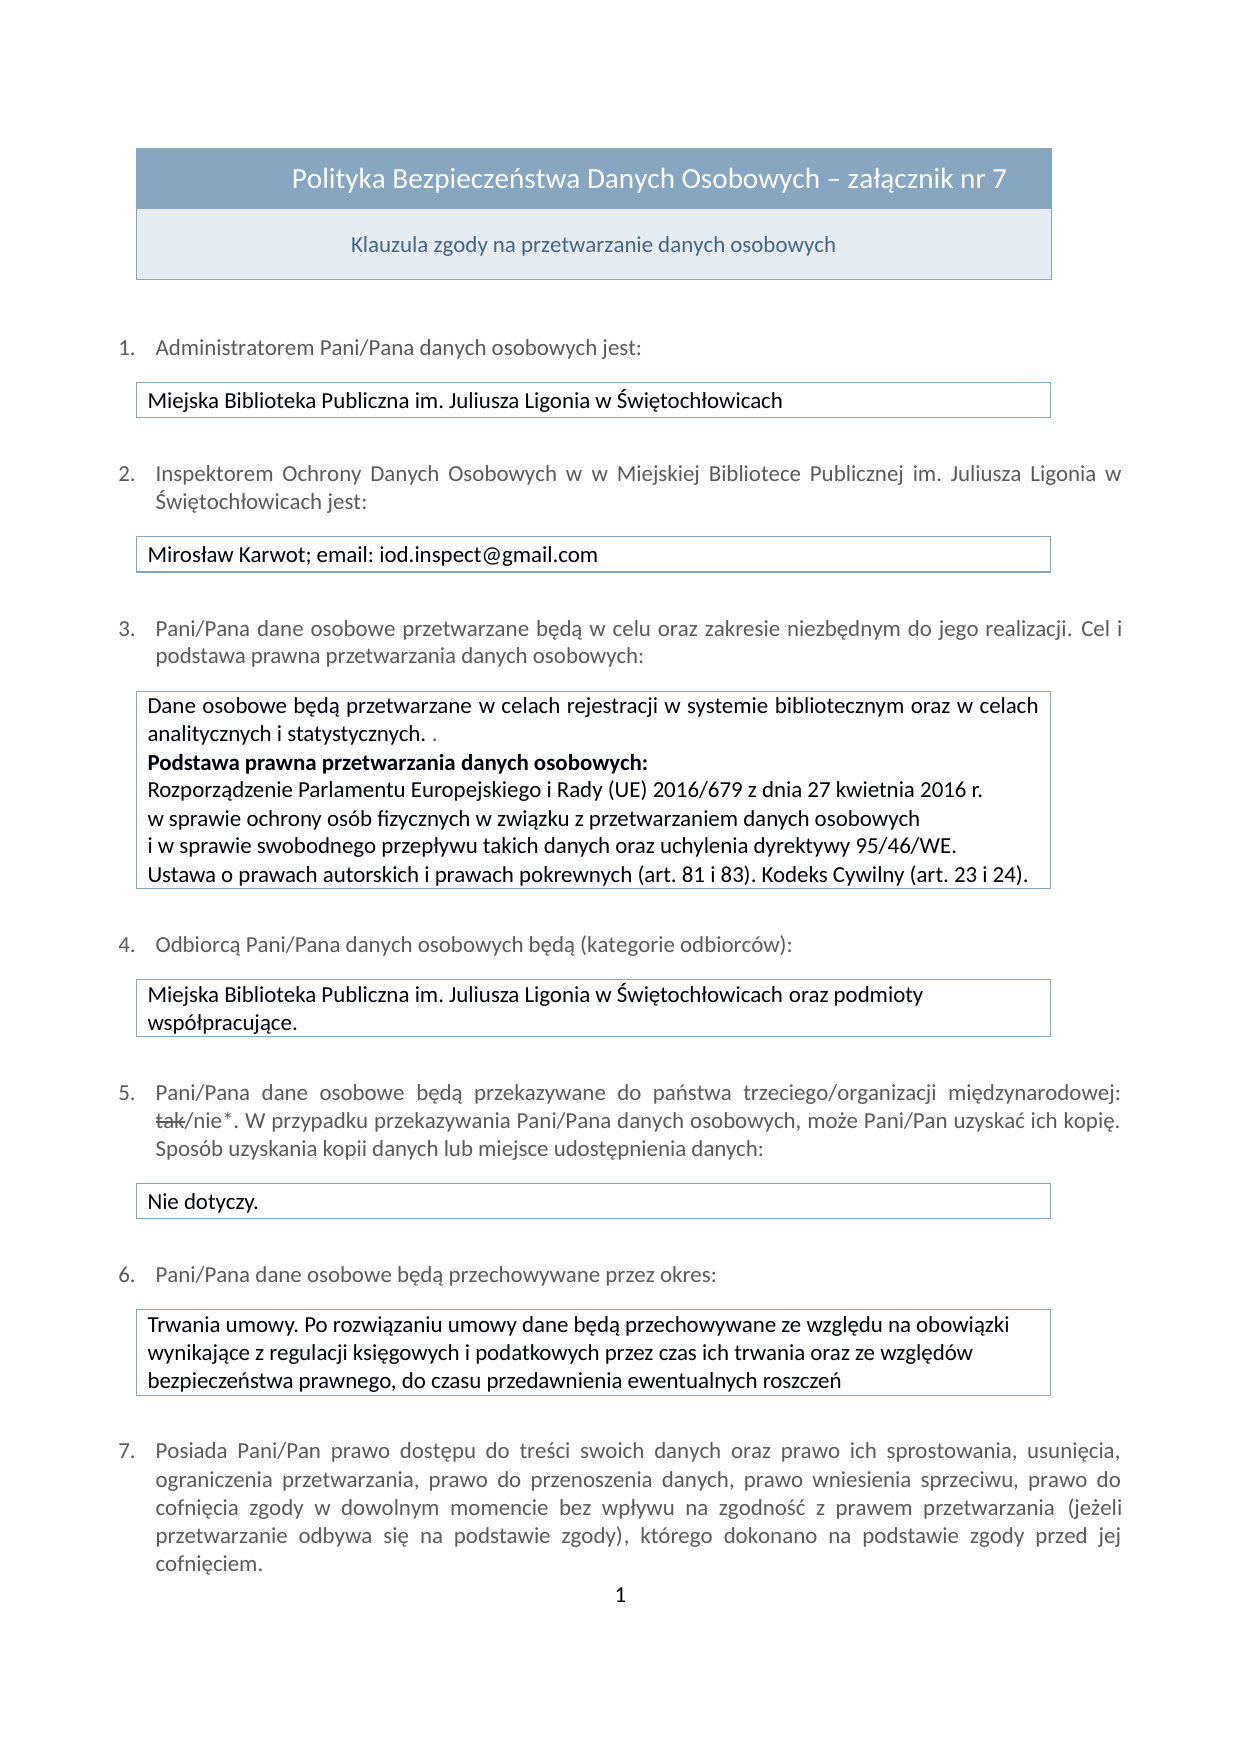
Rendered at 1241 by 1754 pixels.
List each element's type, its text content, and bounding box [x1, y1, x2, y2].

text 7. Posiada Pani/Pan prawo dostępu do treści swoich danych oraz prawo ich sprostowania, usunięcia, ograniczenia przetwarzania, prawo do przenoszenia danych, prawo wniesienia sprzeciwu, prawo do cofnięcia zgody w dowolnym momencie bez wpływu na zgodność z prawem przetwarzania (jeżeli przetwarzanie odbywa się na podstawie zgody), którego dokonano na podstawie zgody przed jej cofnięciem. [118, 1437, 1122, 1577]
table_header Dane osobowe będą przetwarzane w celach rejestracji w systemie bibliotecznym oraz w celach analitycznych i statystycznych. . Podstawa prawna przetwarzania danych osobowych: Rozporządzenie Parlamentu Europejskiego i Rady (UE) 2016/679 z dnia 27 kwietnia 2016 r. w sprawie ochrony osób fizycznych w związku z przetwarzaniem danych osobowych i w sprawie swobodnego przepływu takich danych oraz uchylenia dyrektywy 95/46/WE. Ustawa o prawach autorskich i prawach pokrewnych (art. 81 i 83). Kodeks Cywilny (art. 23 i 24). [137, 692, 1050, 888]
table_header Nie dotyczy. [137, 1184, 1050, 1218]
text 3. Pani/Pana dane osobowe przetwarzane będą w celu oraz zakresie niezbędnym do jego realizacji. Cel i podstawa prawna przetwarzania danych osobowych: [118, 614, 1122, 670]
table_header Mirosław Karwot; email: iod.inspect@gmail.com [137, 537, 1050, 571]
table_cell Klauzula zgody na przetwarzanie danych osobowych [137, 209, 1051, 279]
text 4. Odbiorcą Pani/Pana danych osobowych będą (kategorie odbiorców): [118, 930, 1122, 958]
text 6. Pani/Pana dane osobowe będą przechowywane przez okres: [118, 1261, 1122, 1288]
table_header Miejska Biblioteka Publiczna im. Juliusza Ligonia w Świętochłowicach oraz podmioty współpracujące. [137, 980, 1050, 1036]
table_header Trwania umowy. Po rozwiązaniu umowy dane będą przechowywane ze względu na obowiązki wynikające z regulacji księgowych i podatkowych przez czas ich trwania oraz ze względów bezpieczeństwa prawnego, do czasu przedawnienia ewentualnych roszczeń [137, 1310, 1050, 1394]
text 1. Administratorem Pani/Pana danych osobowych jest: [118, 333, 1122, 361]
table_header Polityka Bezpieczeństwa Danych Osobowych – załącznik nr 7 [137, 149, 1051, 208]
text 2. Inspektorem Ochrony Danych Osobowych w w Miejskiej Bibliotece Publicznej im. Juliusza Ligonia w Świętochłowicach jest: [118, 459, 1122, 515]
table_header Miejska Biblioteka Publiczna im. Juliusza Ligonia w Świętochłowicach [137, 383, 1050, 417]
text 5. Pani/Pana dane osobowe będą przekazywane do państwa trzeciego/organizacji międzynarodowej: tak/nie*. W przypadku przekazywania Pani/Pana danych osobowych, może Pani/Pan uzyskać ich kopię. Sposób uzyskania kopii danych lub miejsce udostępnienia danych: [118, 1078, 1122, 1162]
